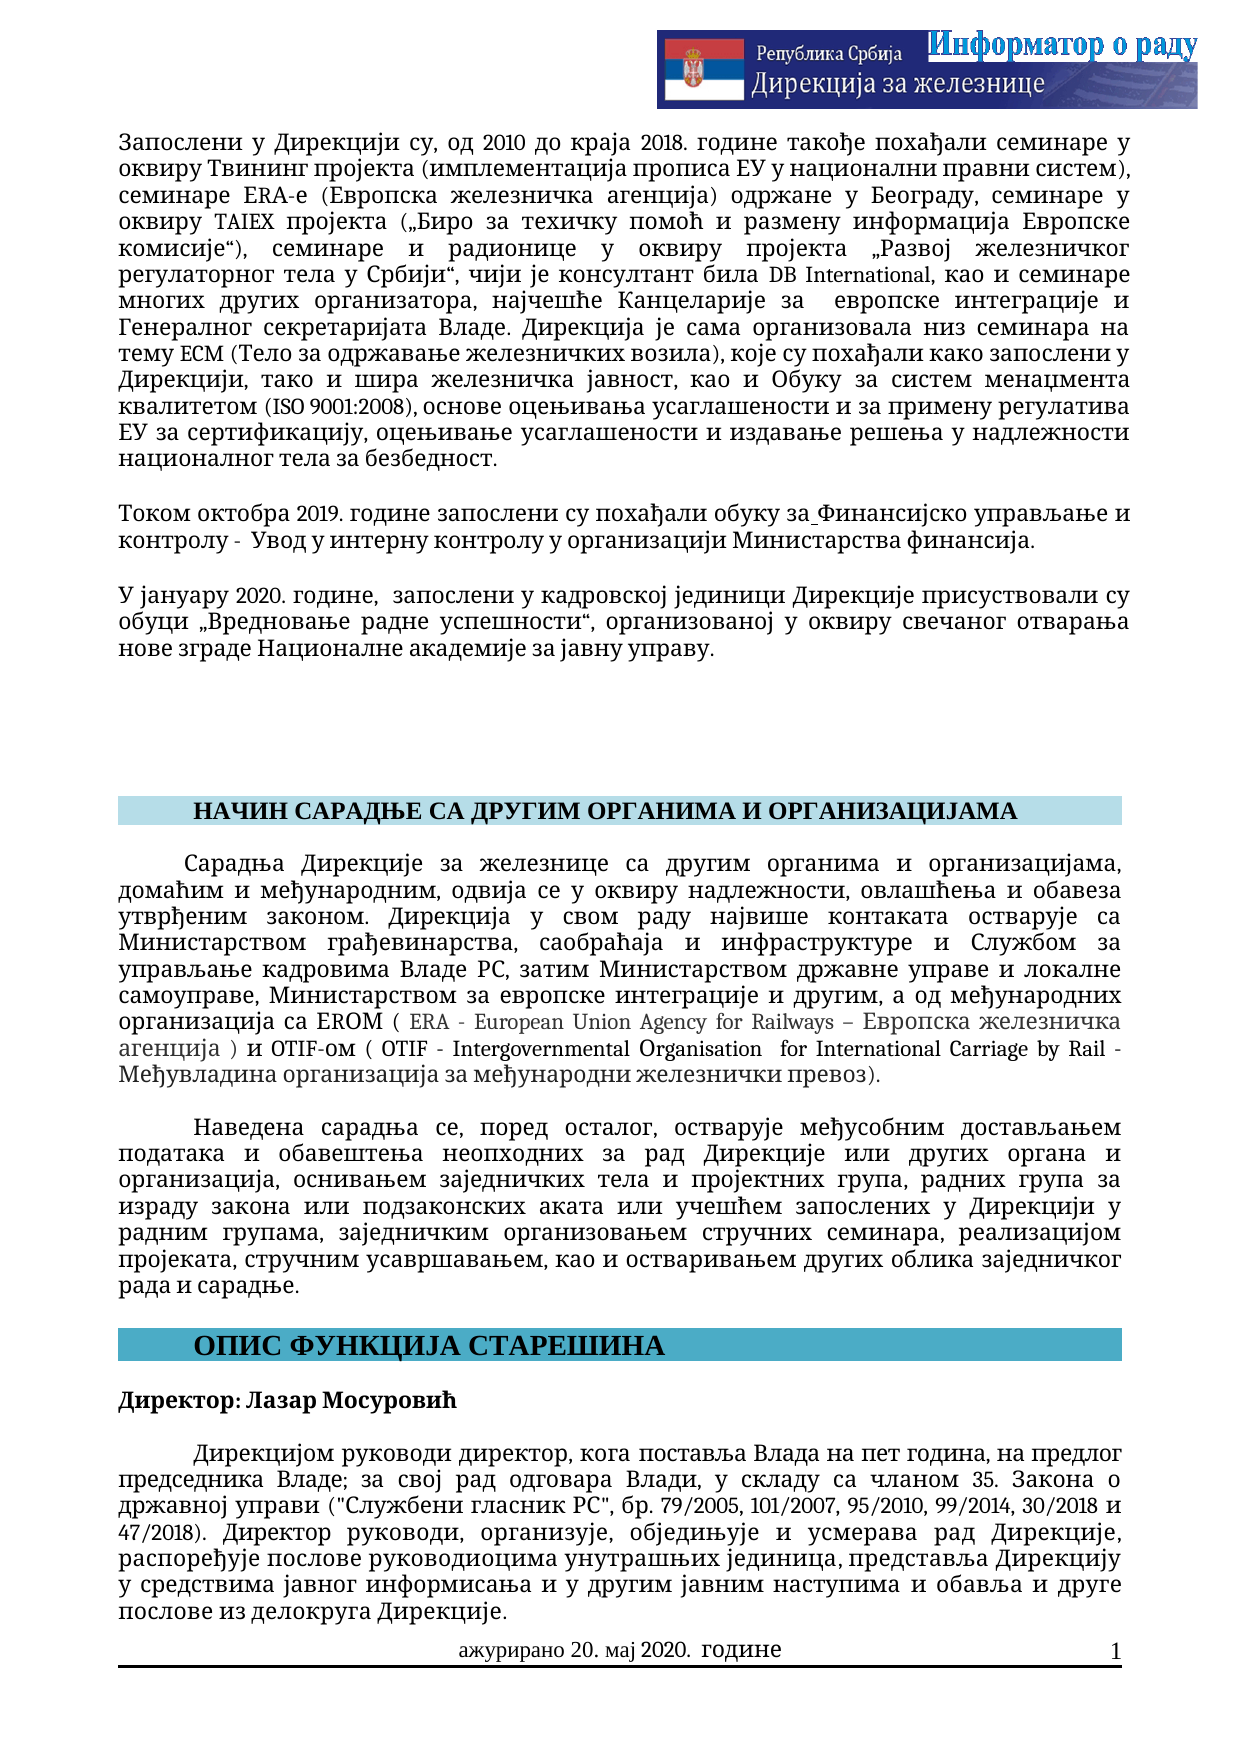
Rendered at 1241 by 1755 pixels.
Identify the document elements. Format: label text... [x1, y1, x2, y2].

list Директор: Лазар Мосуровић [118, 1388, 1122, 1414]
text Дирекцијом руководи директор, кога поставља Влада на пет година, на предлог председника Владе; за свој рад одговара Влади, у складу са чланом 35. Закона о државној управи ("Службени гласник РС", бр. 79/2005, 101/2007, 95/2010, 99/2014, 30/2018 и 47/2018). Директор руководи, организује, обједињује и усмерава рад Дирекције, распоређује послове руководиоцима унутрашњих јединица, представља Дирекцију у средствима јавног информисања и у другим јавним наступима и обавља и друге послове из делокруга Дирекције. [118, 1440, 1122, 1625]
subtitle опис функција старешина [118, 1328, 1122, 1361]
text У јануару 2020. године, запослени у кадровској јединици Дирекције присуствовали су обуци „Вредновање радне успешности“, организованој у оквиру свечаног отварања нове зграде Националне академије за јавну управу. [118, 583, 1131, 662]
subtitle Начин сарадње са другим органима и организацијама [118, 796, 1122, 825]
text Током октобра 2019. године запослени су похађали обуку за Финансијско управљање и контролу - Увод у интерну контролу у организацији Министарства финансија. [118, 501, 1131, 554]
text Наведена сарадња се, поред осталог, остварује међусобним достављањем података и обавештења неопходних за рад Дирекције или других органа и организација, оснивањем заједничких тела и пројектних група, радних група за израду закона или подзаконских аката или учешћем запослених у Дирекцији у радним групама, заједничким организовањем стручних семинара, реализацијом пројеката, стручним усавршавањем, као и остваривањем других облика заједничког рада и сарадње. [118, 1114, 1122, 1299]
text Запослени у Дирекцији су, од 2010 до краја 2018. године такође похађали семинаре у оквиру Твининг пројекта (имплементација прописа ЕУ у национални правни систем), семинаре ЕRА-е (Европска железничка агенција) одржане у Београду, семинаре у оквиру TAIEX пројекта („Биро за техичку помоћ и размену информација Европске комисије“), семинаре и радионице у оквиру пројекта „Развој железничког регулаторног тела у Србији“, чији је консултант била DB International, као и семинаре многих других организатора, најчешће Канцеларије за европске интеграције и Генералног секретаријата Владе. Дирекција је сама организовала низ семинара на тему ECM (Тело за одржавање железничких возила), које су похађали како запослени у Дирекцији, тако и шира железничка јавност, као и Обуку за систем менаџмента квалитетом (ISO 9001:2008), основе оцењивања усаглашености и за примену регулатива ЕУ за сертификацију, оцењивање усаглашености и издавање решења у надлежности националног тела за безбедност. [118, 130, 1131, 472]
text Сарадња Дирекције за железнице са другим органима и организацијама, домаћим и међународним, одвија се у оквиру надлежности, овлашћења и обавеза утврђеним законом. Дирекција у свом раду највише контаката остварује са Министарством грађевинарства, саобраћаја и инфраструктуре и Службом за управљање кадровима Владе РС, затим Министарством државне управе и локалне самоуправе, Министарством за европске интеграције и другим, а од међународних организација са ЕRОМ ( ERA - European Union Agency for Railways – Европска железничка агенција ) и OTIF-ом ( OTIF - Intergovernmental Оrganisation for International Carriage by Rail - Међувладина организација за међународни железнички превоз). [118, 851, 1122, 1088]
